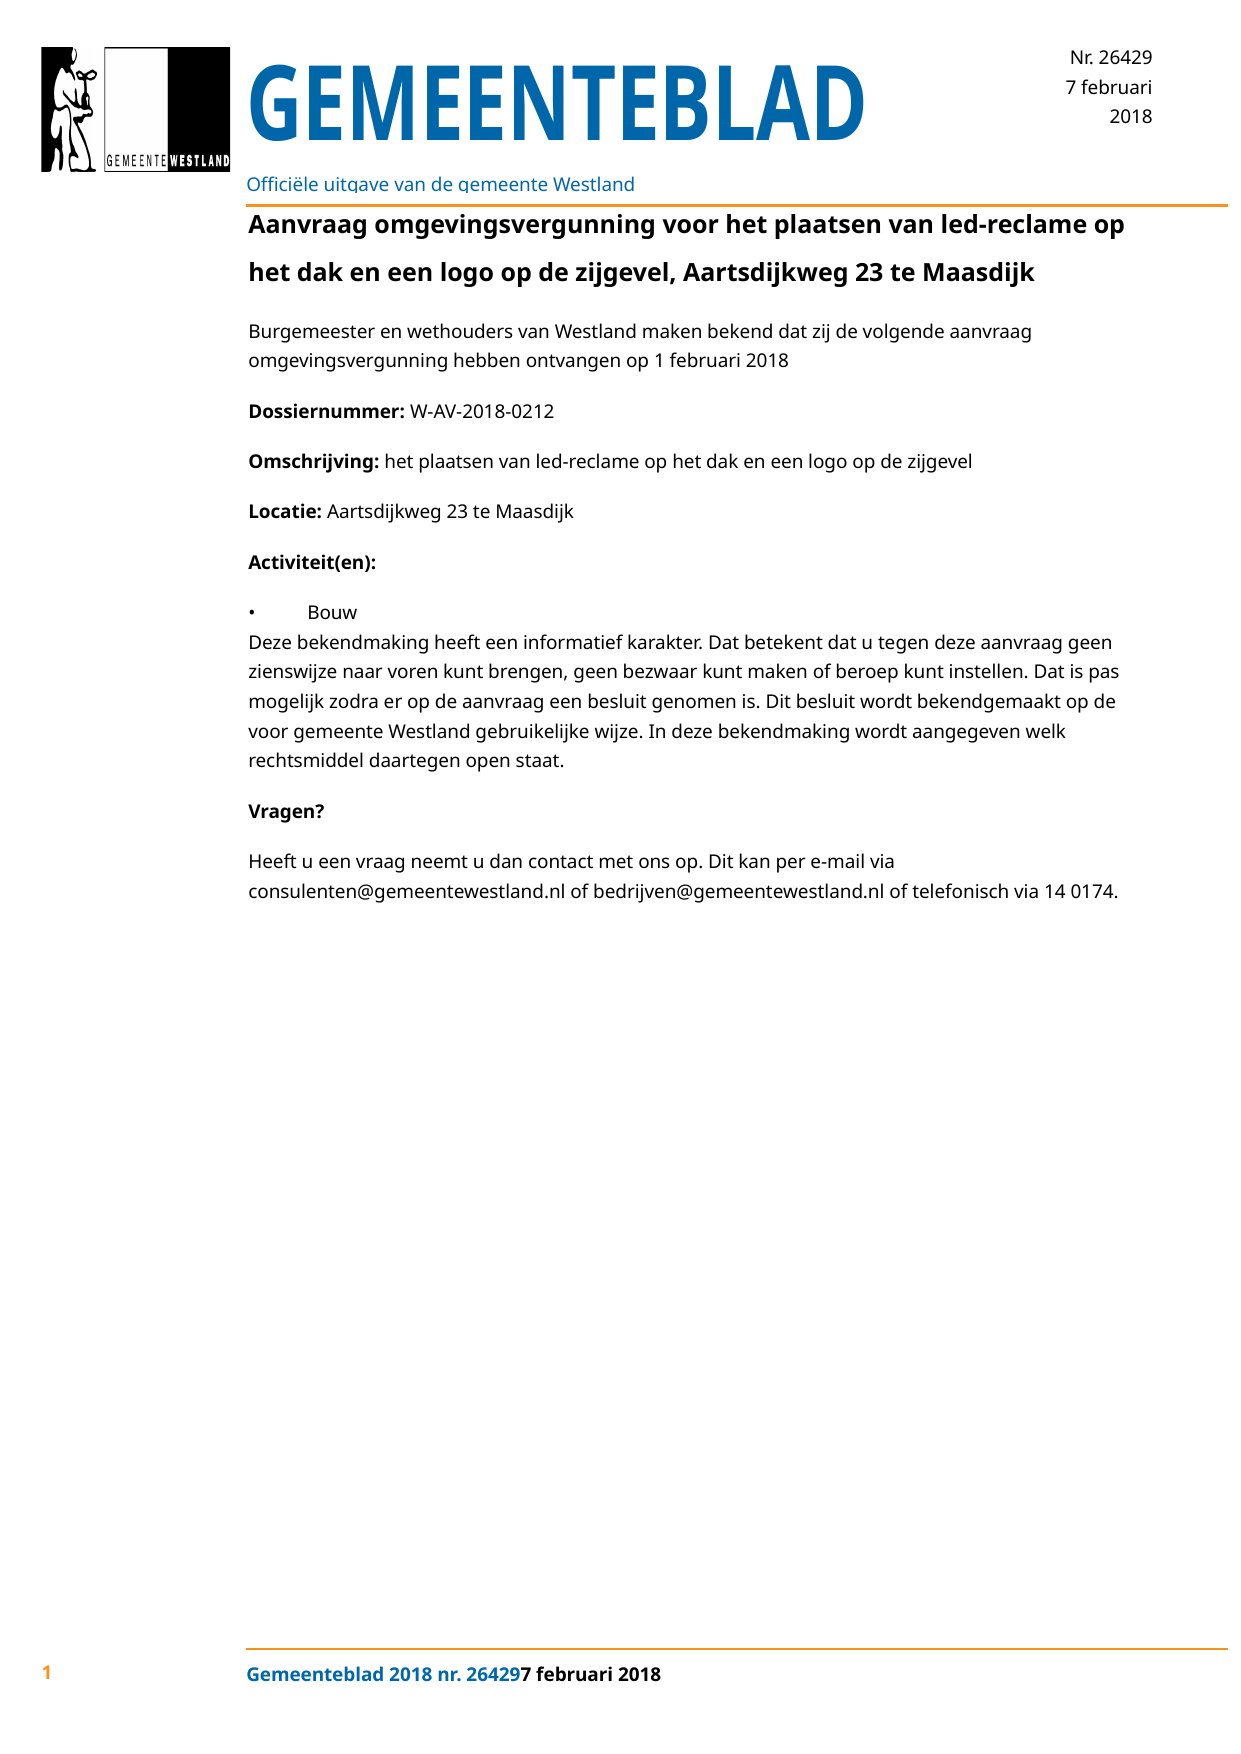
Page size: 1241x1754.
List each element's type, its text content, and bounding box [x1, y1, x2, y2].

text Aanvraag omgevingsvergunning voor het plaatsen van led-reclame op het dak en een logo op de zijgevel, Aartsdijkweg 23 te Maasdijk [248, 207, 1152, 288]
picture [41, 47, 231, 172]
text Vragen? [248, 798, 1152, 824]
text Dossiernummer: W-AV-2018-0212 [248, 398, 1152, 424]
text Burgemeester en wethouders van Westland maken bekend dat zij de volgende aanvraag omgevingsvergunning hebben ontvangen op 1 februari 2018 [248, 318, 1152, 373]
text Activiteit(en): [248, 549, 1152, 575]
text Locatie: Aartsdijkweg 23 te Maasdijk [248, 499, 1152, 524]
text Omschrijving: het plaatsen van led-reclame op het dak en een logo op de zijgevel [248, 448, 1152, 474]
text Heeft u een vraag neemt u dan contact met ons op. Dit kan per e-mail via consulenten@gemeentewestland.nl of bedrijven@gemeentewestland.nl of telefonisch via 14 0174. [248, 848, 1152, 904]
list Bouw [248, 599, 1152, 625]
text Deze bekendmaking heeft een informatief karakter. Dat betekent dat u tegen deze aanvraag geen zienswijze naar voren kunt brengen, geen bezwaar kunt maken of beroep kunt instellen. Dat is pas mogelijk zodra er op de aanvraag een besluit genomen is. Dit besluit wordt bekendgemaakt op de voor gemeente Westland gebruikelijke wijze. In deze bekendmaking wordt aangegeven welk rechtsmiddel daartegen open staat. [248, 629, 1152, 773]
